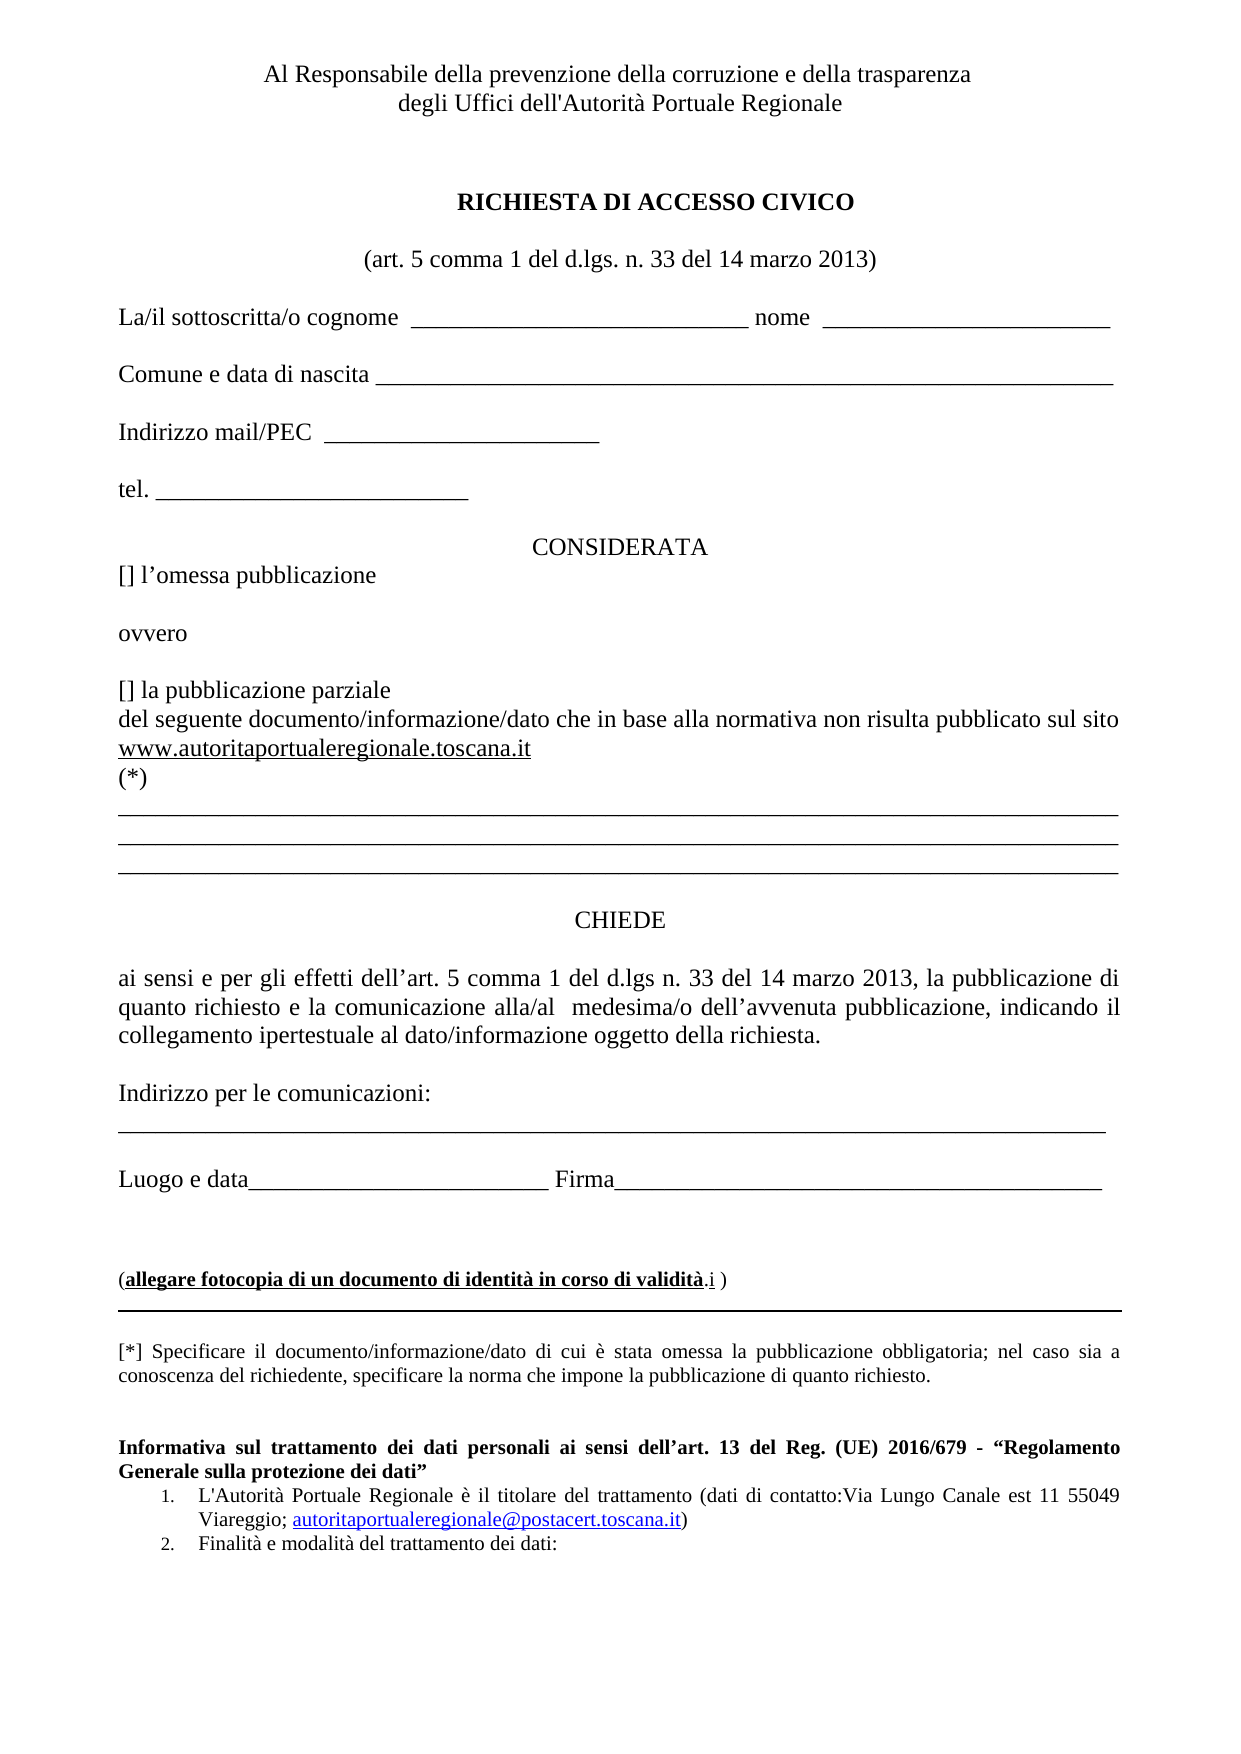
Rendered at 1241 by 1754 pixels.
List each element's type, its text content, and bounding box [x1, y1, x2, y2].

list Finalità e modalità del trattamento dei dati: [161, 1531, 1122, 1555]
text Luogo e data________________________ Firma_______________________________________ [118, 1164, 1122, 1193]
text Indirizzo mail/PEC ______________________ [118, 417, 1122, 445]
text Al Responsabile della prevenzione della corruzione e della trasparenza [118, 59, 1122, 88]
text CONSIDERATA [118, 532, 1122, 560]
text [] la pubblicazione parziale [118, 675, 1122, 704]
text (allegare fotocopia di un documento di identità in corso di validità.i ) [118, 1267, 1122, 1310]
text del seguente documento/informazione/dato che in base alla normativa non risulta pubblicato sul sito www.autoritaportualeregionale.toscana.it [118, 704, 1122, 762]
text ai sensi e per gli effetti dell’art. 5 comma 1 del d.lgs n. 33 del 14 marzo 2013, la pubblicazione di quanto richiesto e la comunicazione alla/al medesima/o dell’avvenuta pubblicazione, indicando il collegamento ipertestuale al dato/informazione oggetto della richiesta. [118, 963, 1122, 1049]
text (art. 5 comma 1 del d.lgs. n. 33 del 14 marzo 2013) [118, 244, 1122, 273]
text (*) ________________________________________________________________________________________________________________________________________________________________________________________________________________________________________________ [118, 762, 1122, 877]
text La/il sottoscritta/o cognome ___________________________ nome _______________________ [118, 302, 1122, 330]
text Informativa sul trattamento dei dati personali ai sensi dell’art. 13 del Reg. (UE) 2016/679 - “Regolamento Generale sulla protezione dei dati” [118, 1434, 1122, 1483]
text tel. _________________________ [118, 474, 1122, 503]
text RICHIESTA DI ACCESSO CIVICO [118, 187, 1122, 215]
text Comune e data di nascita ___________________________________________________________ [118, 359, 1122, 388]
text [*] Specificare il documento/informazione/dato di cui è stata omessa la pubblicazione obbligatoria; nel caso sia a conoscenza del richiedente, specificare la norma che impone la pubblicazione di quanto richiesto. [118, 1338, 1122, 1387]
text degli Uffici dell'Autorità Portuale Regionale [118, 88, 1122, 117]
list L'Autorità Portuale Regionale è il titolare del trattamento (dati di contatto:Via Lungo Canale est 11 55049 Viareggio; autoritaportualeregionale@postacert.toscana.it) [161, 1483, 1122, 1531]
text ovvero [118, 618, 1122, 647]
text CHIEDE [118, 905, 1122, 934]
text Indirizzo per le comunicazioni: _______________________________________________________________________________ [118, 1078, 1122, 1135]
text [] l’omessa pubblicazione [118, 560, 1122, 589]
